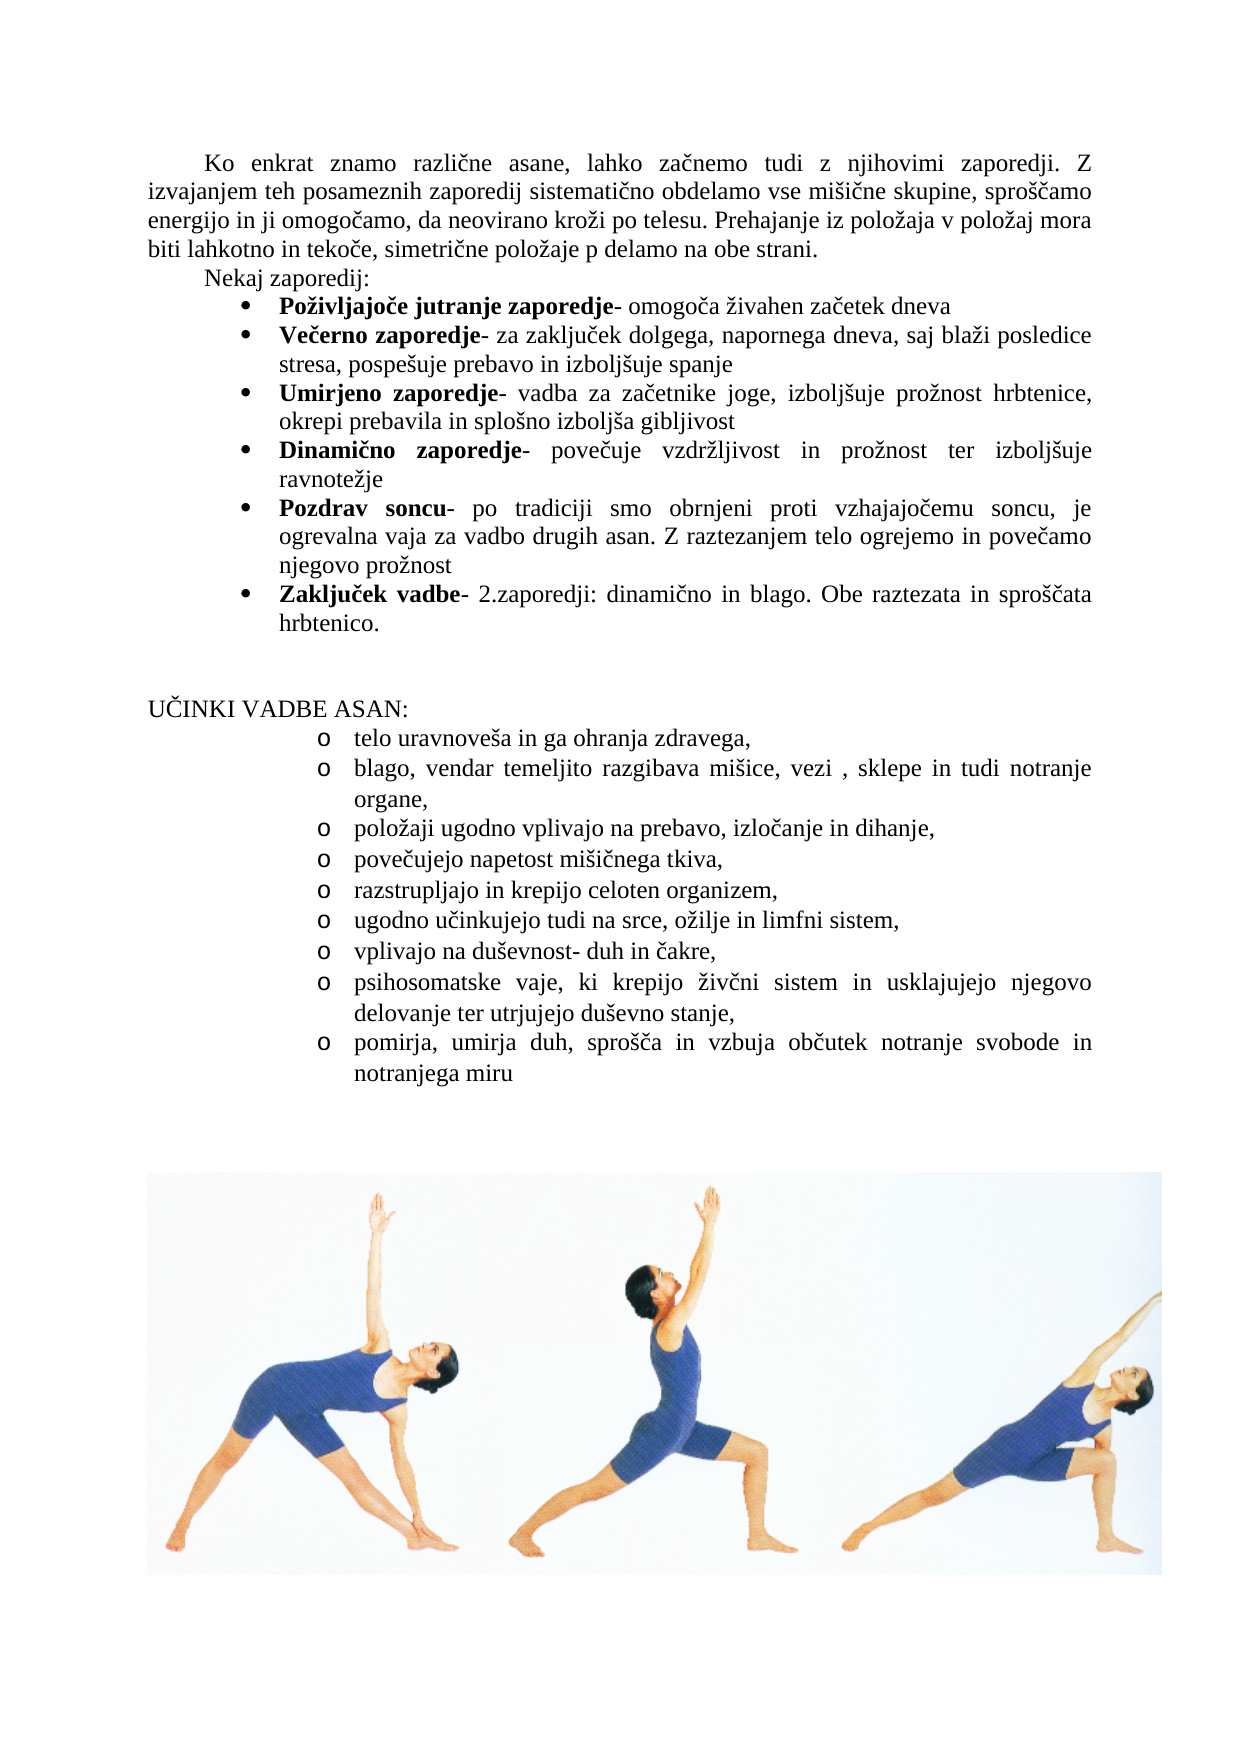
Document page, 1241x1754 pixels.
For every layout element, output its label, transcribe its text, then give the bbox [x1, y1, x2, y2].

list Večerno zaporedje- za zaključek dolgega, napornega dneva, saj blaži posledice stresa, pospešuje prebavo in izboljšuje spanje [241, 320, 1093, 378]
list Umirjeno zaporedje- vadba za začetnike joge, izboljšuje prožnost hrbtenice, okrepi prebavila in splošno izboljša gibljivost [241, 378, 1093, 435]
list povečujejo napetost mišičnega tkiva, [316, 844, 1093, 875]
list vplivajo na duševnost- duh in čakre, [316, 936, 1093, 967]
list ugodno učinkujejo tudi na srce, ožilje in limfni sistem, [316, 906, 1093, 936]
list Poživljajoče jutranje zaporedje- omogoča živahen začetek dneva [241, 291, 1093, 320]
text Nekaj zaporedij: [148, 263, 1093, 291]
text Ko enkrat znamo različne asane, lahko začnemo tudi z njihovimi zaporedji. Z izvajanjem teh posameznih zaporedij sistematično obdelamo vse mišične skupine, sproščamo energijo in ji omogočamo, da neovirano kroži po telesu. Prehajanje iz položaja v položaj mora biti lahkotno in tekoče, simetrične položaje p delamo na obe strani. [148, 148, 1093, 263]
list psihosomatske vaje, ki krepijo živčni sistem in usklajujejo njegovo delovanje ter utrjujejo duševno stanje, [316, 967, 1093, 1027]
list telo uravnoveša in ga ohranja zdravega, [316, 723, 1093, 753]
list Zaključek vadbe- 2.zaporedji: dinamično in blago. Obe raztezata in sproščata hrbtenico. [241, 579, 1093, 636]
list položaji ugodno vplivajo na prebavo, izločanje in dihanje, [316, 813, 1093, 844]
list pomirja, umirja duh, sprošča in vzbuja občutek notranje svobode in notranjega miru [316, 1027, 1093, 1086]
text UČINKI VADBE ASAN: [148, 694, 1093, 723]
list blago, vendar temeljito razgibava mišice, vezi , sklepe in tudi notranje organe, [316, 753, 1093, 813]
list Dinamično zaporedje- povečuje vzdržljivost in prožnost ter izboljšuje ravnotežje [241, 435, 1093, 493]
list Pozdrav soncu- po tradiciji smo obrnjeni proti vzhajajočemu soncu, je ogrevalna vaja za vadbo drugih asan. Z raztezanjem telo ogrejemo in povečamo njegovo prožnost [241, 493, 1093, 579]
list razstrupljajo in krepijo celoten organizem, [316, 875, 1093, 906]
picture [147, 1172, 1162, 1575]
